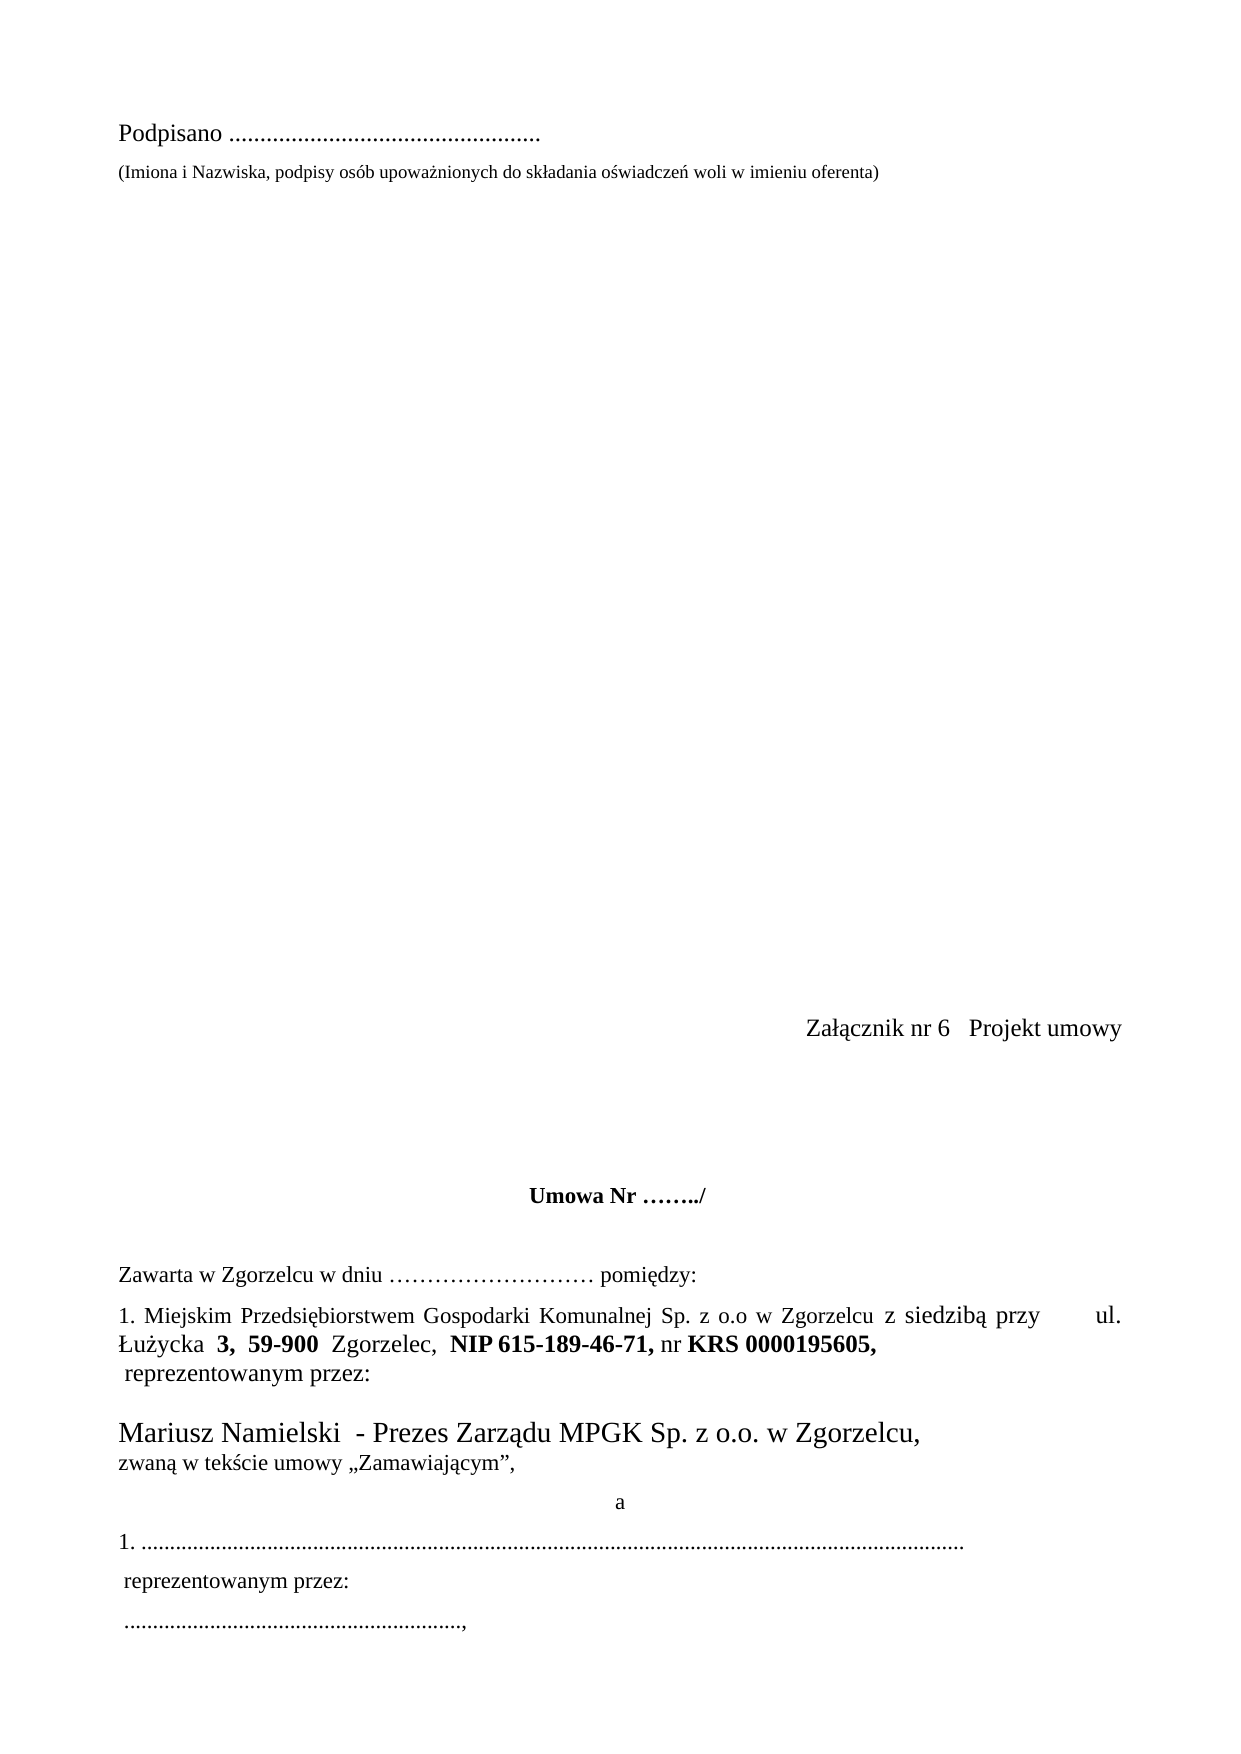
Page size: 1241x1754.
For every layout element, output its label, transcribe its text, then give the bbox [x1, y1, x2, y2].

text a [118, 1488, 1122, 1514]
text Mariusz Namielski - Prezes Zarządu MPGK Sp. z o.o. w Zgorzelcu, [118, 1415, 1122, 1449]
text 1. ................................................................................................................................................ [118, 1528, 1122, 1554]
text Załącznik nr 6 Projekt umowy [134, 1013, 1122, 1042]
text 1. Miejskim Przedsiębiorstwem Gospodarki Komunalnej Sp. z o.o w Zgorzelcu z siedzibą przy ul. Łużycka 3, 59-900 Zgorzelec, NIP 615-189-46-71, nr KRS 0000195605, [118, 1300, 1122, 1358]
text (Imiona i Nazwiska, podpisy osób upoważnionych do składania oświadczeń woli w imieniu oferenta) [118, 161, 1122, 183]
text reprezentowanym przez: [118, 1358, 1122, 1386]
text zwaną w tekście umowy „Zamawiającym”, [118, 1449, 1122, 1475]
text reprezentowanym przez: [118, 1567, 1122, 1593]
text ..........................................................., [118, 1607, 1122, 1633]
text Umowa Nr ……../ [118, 1182, 1122, 1208]
text Zawarta w Zgorzelcu w dniu ……………………… pomiędzy: [118, 1261, 1122, 1287]
text Podpisano .................................................. [118, 118, 1122, 147]
